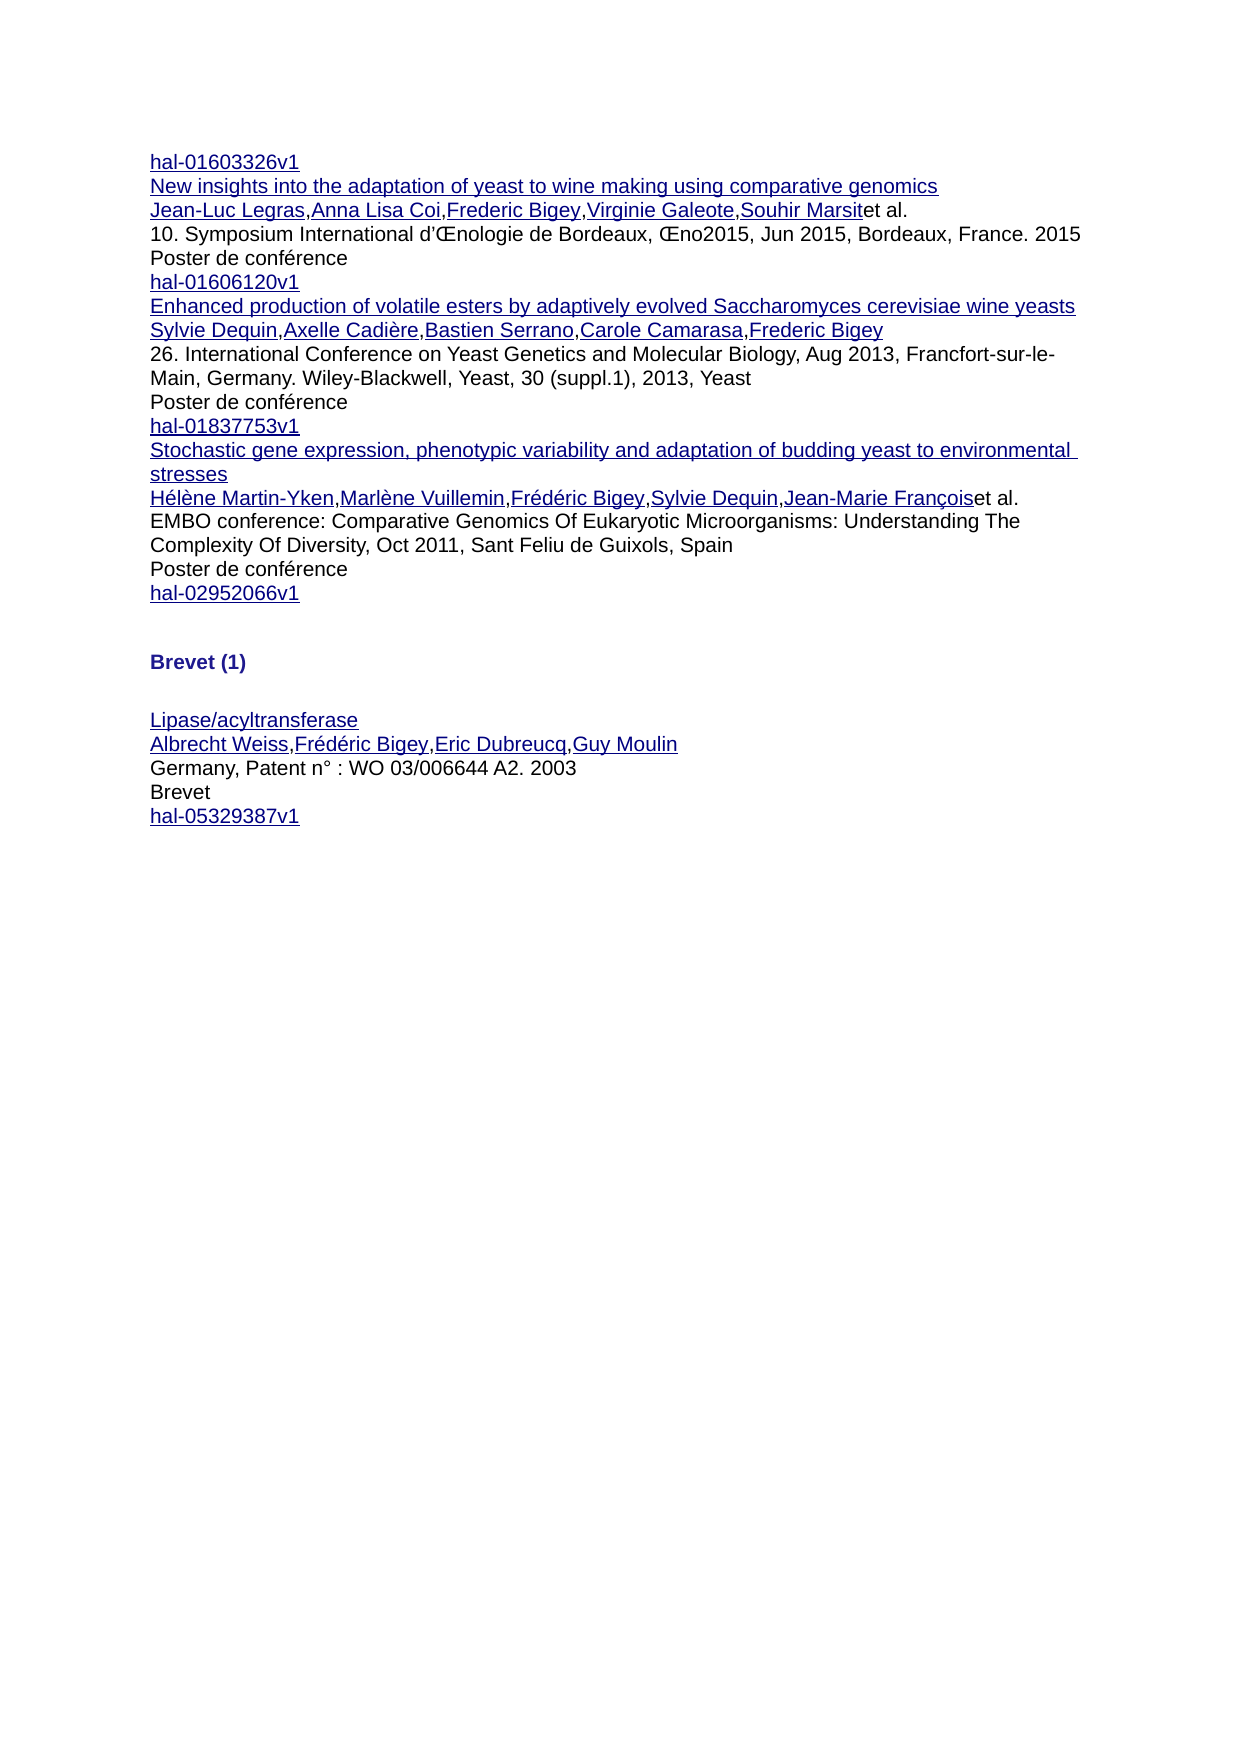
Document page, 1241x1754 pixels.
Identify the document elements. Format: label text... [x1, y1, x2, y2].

table_cell Stochastic gene expression, phenotypic variability and adaptation of budding yeast to environmental stresses Hélène Martin-Yken,Marlène Vuillemin,Frédéric Bigey,Sylvie Dequin,Jean-Marie Françoiset al. EMBO conference: Comparative Genomics Of Eukaryotic Microorganisms: Understanding The Complexity Of Diversity, Oct 2011, Sant Feliu de Guixols, Spain Poster de conférence hal-02952066v1 [150, 438, 1090, 605]
table_cell Enhanced production of volatile esters by adaptively evolved Saccharomyces cerevisiae wine yeasts Sylvie Dequin,Axelle Cadière,Bastien Serrano,Carole Camarasa,Frederic Bigey 26. International Conference on Yeast Genetics and Molecular Biology, Aug 2013, Francfort-sur-le-Main, Germany. Wiley-Blackwell, Yeast, 30 (suppl.1), 2013, Yeast Poster de conférence hal-01837753v1 [150, 294, 1090, 437]
subtitle Brevet (1) [150, 650, 1090, 674]
table_header Lipase/acyltransferase Albrecht Weiss,Frédéric Bigey,Eric Dubreucq,Guy Moulin Germany, Patent n° : WO 03/006644 A2. 2003 Brevet hal-05329387v1 [150, 708, 1090, 828]
table_cell hal-01603326v1 [150, 150, 1090, 174]
table_cell New insights into the adaptation of yeast to wine making using comparative genomics Jean-Luc Legras,Anna Lisa Coi,Frederic Bigey,Virginie Galeote,Souhir Marsitet al. 10. Symposium International d’Œnologie de Bordeaux, Œno2015, Jun 2015, Bordeaux, France. 2015 Poster de conférence hal-01606120v1 [150, 174, 1090, 294]
